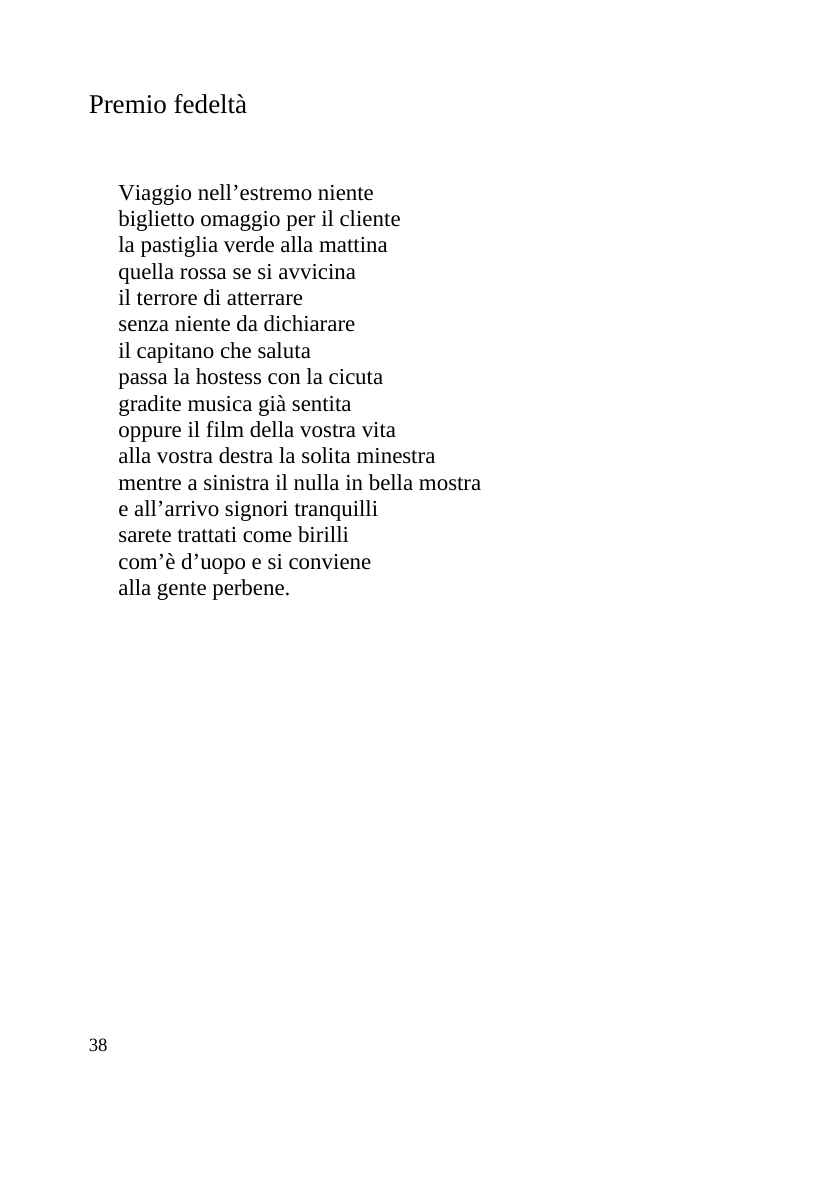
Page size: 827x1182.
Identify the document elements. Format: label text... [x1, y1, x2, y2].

text Premio fedeltà [88, 88, 738, 120]
text alla gente perbene. [88, 574, 738, 600]
text quella rossa se si avvicina [88, 258, 738, 284]
text mentre a sinistra il nulla in bella mostra [88, 469, 738, 495]
text com’è d’uopo e si conviene [88, 548, 738, 574]
text alla vostra destra la solita minestra [88, 442, 738, 469]
text e all’arrivo signori tranquilli [88, 495, 738, 521]
text Viaggio nell’estremo niente [88, 179, 738, 205]
text biglietto omaggio per il cliente [88, 205, 738, 231]
text passa la hostess con la cicuta [88, 363, 738, 389]
text il capitano che saluta [88, 337, 738, 363]
text senza niente da dichiarare [88, 311, 738, 337]
text sarete trattati come birilli [88, 521, 738, 548]
text oppure il film della vostra vita [88, 416, 738, 442]
text la pastiglia verde alla mattina [88, 231, 738, 258]
text gradite musica già sentita [88, 389, 738, 416]
text il terrore di atterrare [88, 284, 738, 311]
